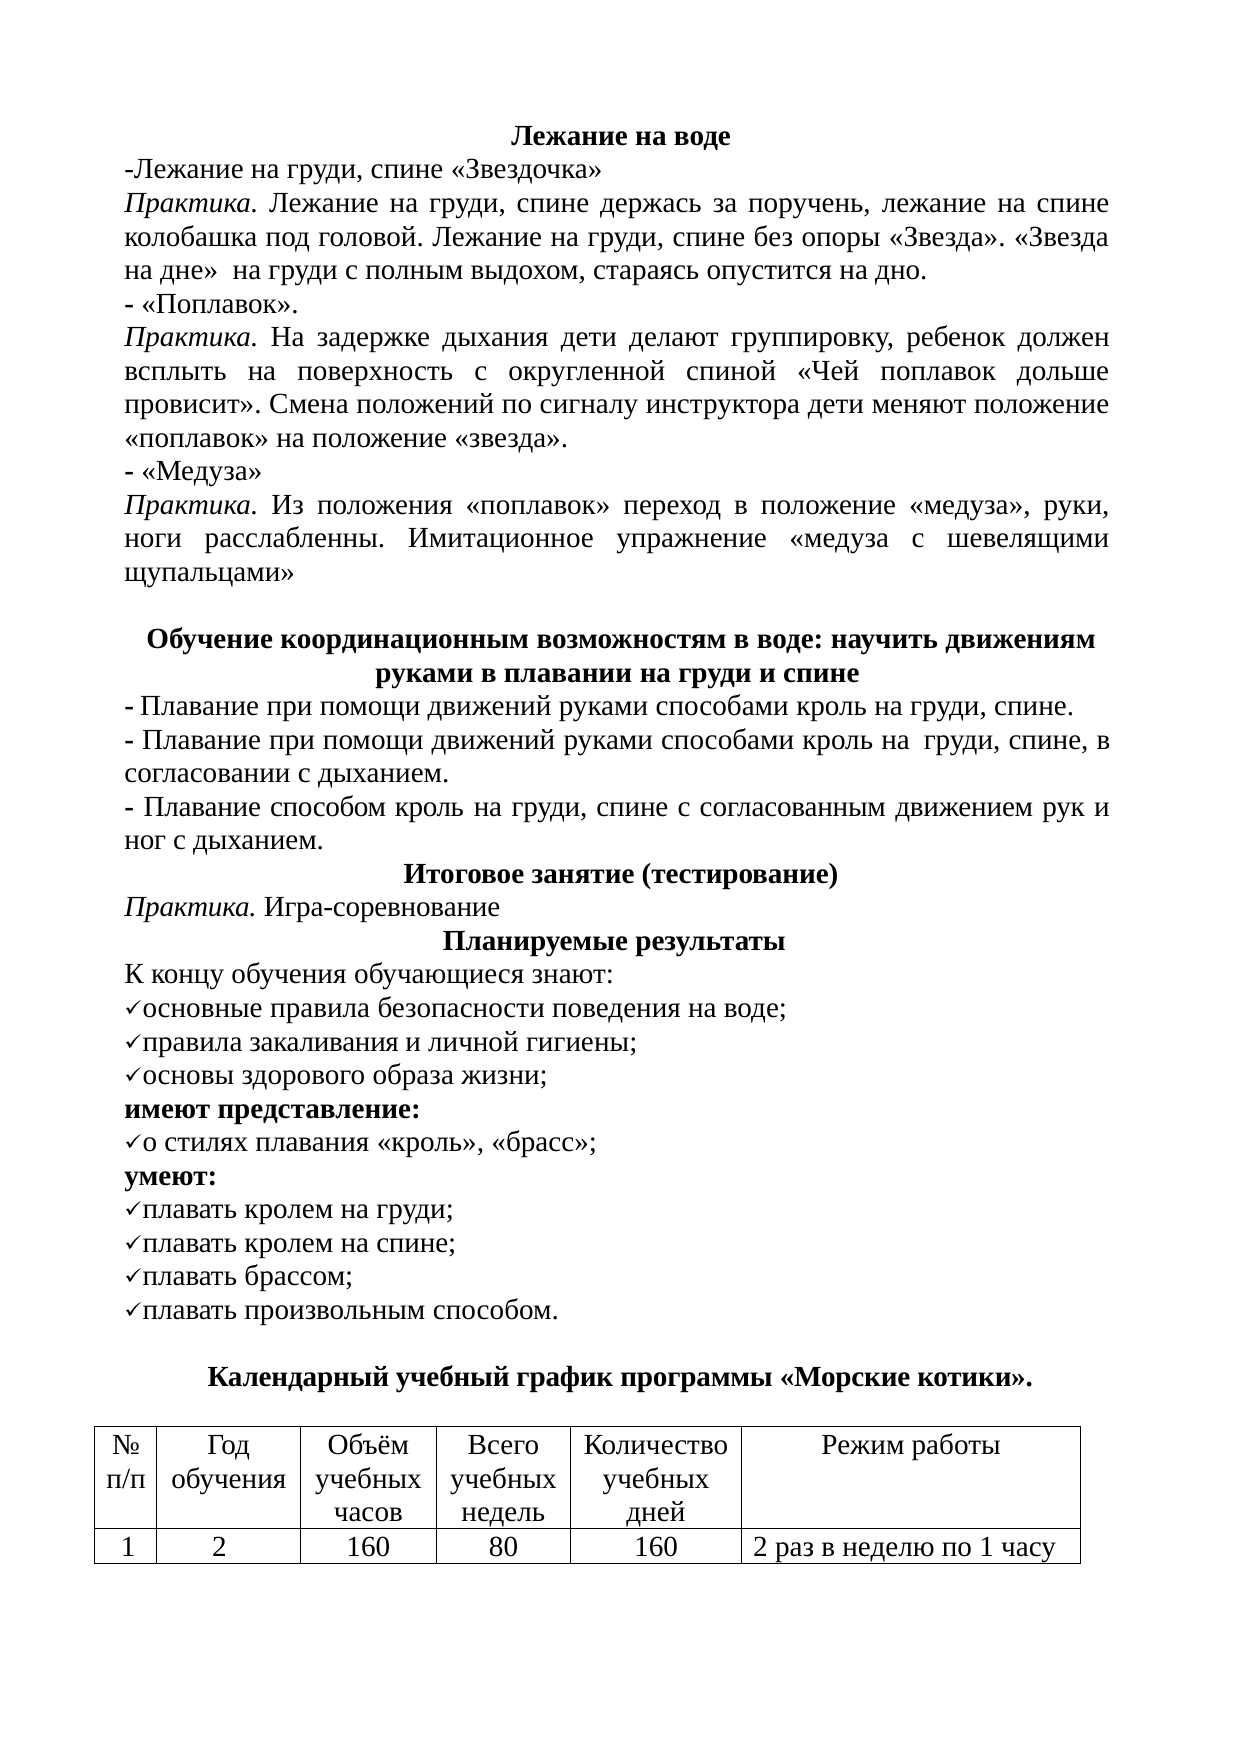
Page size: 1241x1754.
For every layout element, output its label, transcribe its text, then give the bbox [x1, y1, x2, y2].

table_header Год обучения [157, 1427, 300, 1528]
text Практика. Из положения «поплавок» переход в положение «медуза», руки, ноги расслабленны. Имитационное упражнение «медуза с шевелящими щупальцами» [124, 487, 1110, 588]
table_header Режим работы [742, 1427, 1080, 1528]
list плавать кролем на спине; [124, 1225, 1110, 1258]
text Обучение координационным возможностям в воде: научить движениям руками в плавании на груди и спине [124, 621, 1110, 688]
table_cell 2 [157, 1529, 300, 1562]
text Итоговое занятие (тестирование) [124, 856, 1110, 889]
text Практика. Игра-соревнование [124, 889, 1110, 923]
text имеют представление: [124, 1091, 1110, 1124]
list плавать произвольным способом. [124, 1292, 1110, 1326]
text Планируемые результаты [118, 923, 1110, 957]
list плавать брассом; [124, 1258, 1110, 1292]
text - «Поплавок». [124, 286, 1110, 319]
table_cell 160 [301, 1529, 436, 1562]
text Календарный учебный график программы «Морские котики». [118, 1359, 1122, 1393]
list о стилях плавания «кроль», «брасс»; [124, 1124, 1110, 1158]
table_header Количество учебных дней [571, 1427, 741, 1528]
text умеют: [124, 1158, 1110, 1191]
text - Плавание при помощи движений руками способами кроль на груди, спине, в согласовании с дыханием. [124, 722, 1110, 789]
text Лежание на воде [124, 118, 1110, 152]
list правила закаливания и личной гигиены; [124, 1024, 1110, 1057]
table_cell 2 раз в неделю по 1 часу [742, 1529, 1080, 1562]
text К концу обучения обучающиеся знают: [124, 957, 1110, 990]
table_cell 160 [571, 1529, 741, 1562]
list основные правила безопасности поведения на воде; [124, 990, 1110, 1024]
text - «Медуза» [124, 453, 1110, 487]
text - Плавание при помощи движений руками способами кроль на груди, спине. [124, 688, 1110, 722]
text Практика. На задержке дыхания дети делают группировку, ребенок должен всплыть на поверхность с округленной спиной «Чей поплавок дольше провисит». Смена положений по сигналу инструктора дети меняют положение «поплавок» на положение «звезда». [124, 319, 1110, 453]
text Практика. Лежание на груди, спине держась за поручень, лежание на спине колобашка под головой. Лежание на груди, спине без опоры «Звезда». «Звезда на дне» на груди с полным выдохом, стараясь опустится на дно. [124, 185, 1110, 286]
table_cell 1 [95, 1529, 156, 1562]
list плавать кролем на груди; [124, 1191, 1110, 1225]
table_header Всего учебных недель [437, 1427, 570, 1528]
list основы здорового образа жизни; [124, 1057, 1110, 1091]
table_header № п/п [95, 1427, 156, 1528]
table_header Объём учебных часов [301, 1427, 436, 1528]
text - Плавание способом кроль на груди, спине с согласованным движением рук и ног с дыханием. [124, 789, 1110, 856]
text -Лежание на груди, спине «Звездочка» [124, 152, 1110, 185]
table_cell 80 [437, 1529, 570, 1562]
